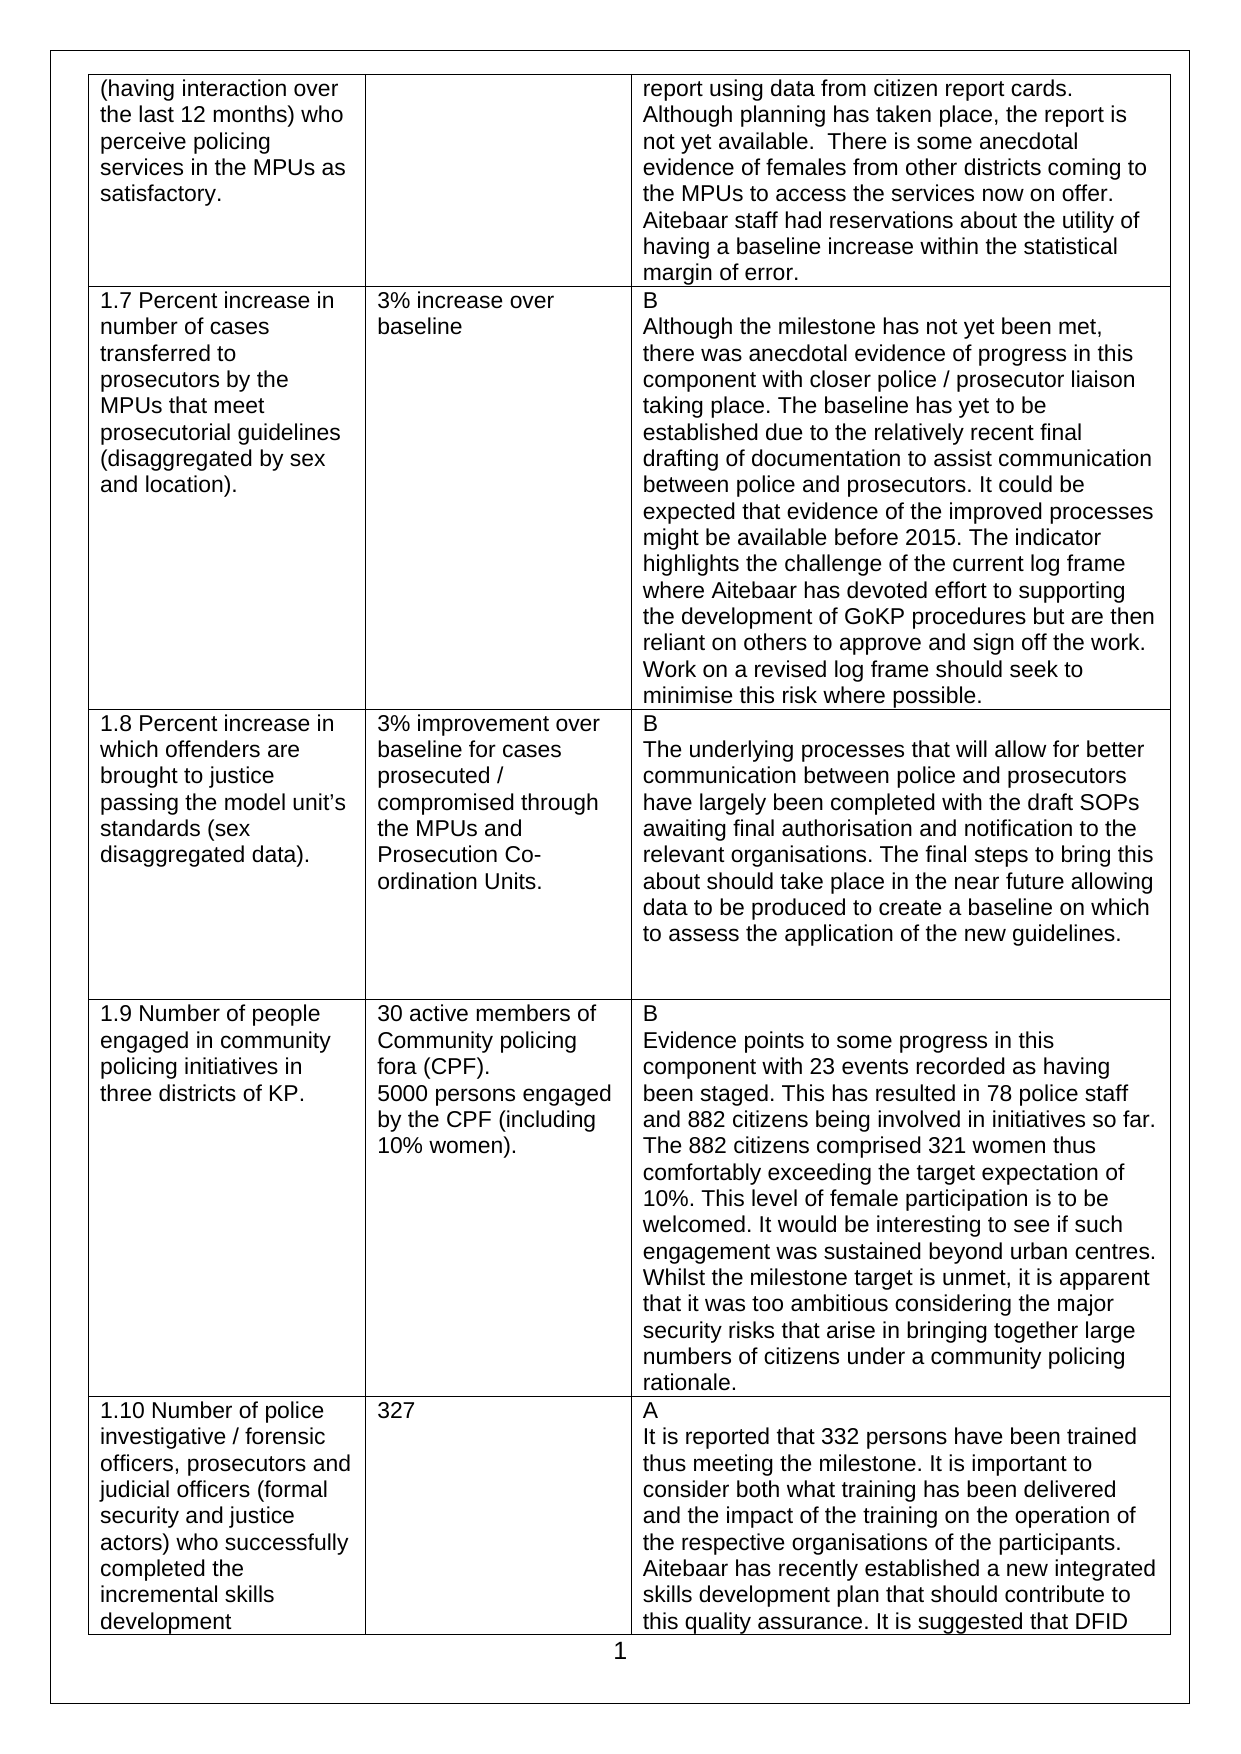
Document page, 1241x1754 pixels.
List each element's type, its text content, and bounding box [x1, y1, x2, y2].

table_cell B Although the milestone has not yet been met, there was anecdotal evidence of progress in this component with closer police / prosecutor liaison taking place. The baseline has yet to be established due to the relatively recent final drafting of documentation to assist communication between police and prosecutors. It could be expected that evidence of the improved processes might be available before 2015. The indicator highlights the challenge of the current log frame where Aitebaar has devoted effort to supporting the development of GoKP procedures but are then reliant on others to approve and sign off the work. Work on a revised log frame should seek to minimise this risk where possible. [632, 287, 1170, 708]
table_cell 1.9 Number of people engaged in community policing initiatives in three districts of KP. [89, 1000, 365, 1396]
table_cell 1.8 Percent increase in which offenders are brought to justice passing the model unit’s standards (sex disaggregated data). [89, 710, 365, 999]
table_cell 3% increase over baseline [366, 287, 631, 708]
table_cell 1.10 Number of police investigative / forensic officers, prosecutors and judicial officers (formal security and justice actors) who successfully completed the incremental skills development [89, 1397, 365, 1634]
table_cell 30 active members of Community policing fora (CPF). 5000 persons engaged by the CPF (including 10% women). [366, 1000, 631, 1396]
table_cell [366, 75, 631, 286]
table_cell 327 [366, 1397, 631, 1634]
table_cell 3% improvement over baseline for cases prosecuted / compromised through the MPUs and Prosecution Co-ordination Units. [366, 710, 631, 999]
table_cell report using data from citizen report cards. Although planning has taken place, the report is not yet available. There is some anecdotal evidence of females from other districts coming to the MPUs to access the services now on offer. Aitebaar staff had reservations about the utility of having a baseline increase within the statistical margin of error. [632, 75, 1170, 286]
table_cell 1.7 Percent increase in number of cases transferred to prosecutors by the MPUs that meet prosecutorial guidelines (disaggregated by sex and location). [89, 287, 365, 708]
table_cell B Evidence points to some progress in this component with 23 events recorded as having been staged. This has resulted in 78 police staff and 882 citizens being involved in initiatives so far. The 882 citizens comprised 321 women thus comfortably exceeding the target expectation of 10%. This level of female participation is to be welcomed. It would be interesting to see if such engagement was sustained beyond urban centres. Whilst the milestone target is unmet, it is apparent that it was too ambitious considering the major security risks that arise in bringing together large numbers of citizens under a community policing rationale. [632, 1000, 1170, 1396]
table_cell (having interaction over the last 12 months) who perceive policing services in the MPUs as satisfactory. [89, 75, 365, 286]
table_cell B The underlying processes that will allow for better communication between police and prosecutors have largely been completed with the draft SOPs awaiting final authorisation and notification to the relevant organisations. The final steps to bring this about should take place in the near future allowing data to be produced to create a baseline on which to assess the application of the new guidelines. [632, 710, 1170, 999]
table_cell A It is reported that 332 persons have been trained thus meeting the milestone. It is important to consider both what training has been delivered and the impact of the training on the operation of the respective organisations of the participants. Aitebaar has recently established a new integrated skills development plan that should contribute to this quality assurance. It is suggested that DFID [632, 1397, 1170, 1634]
